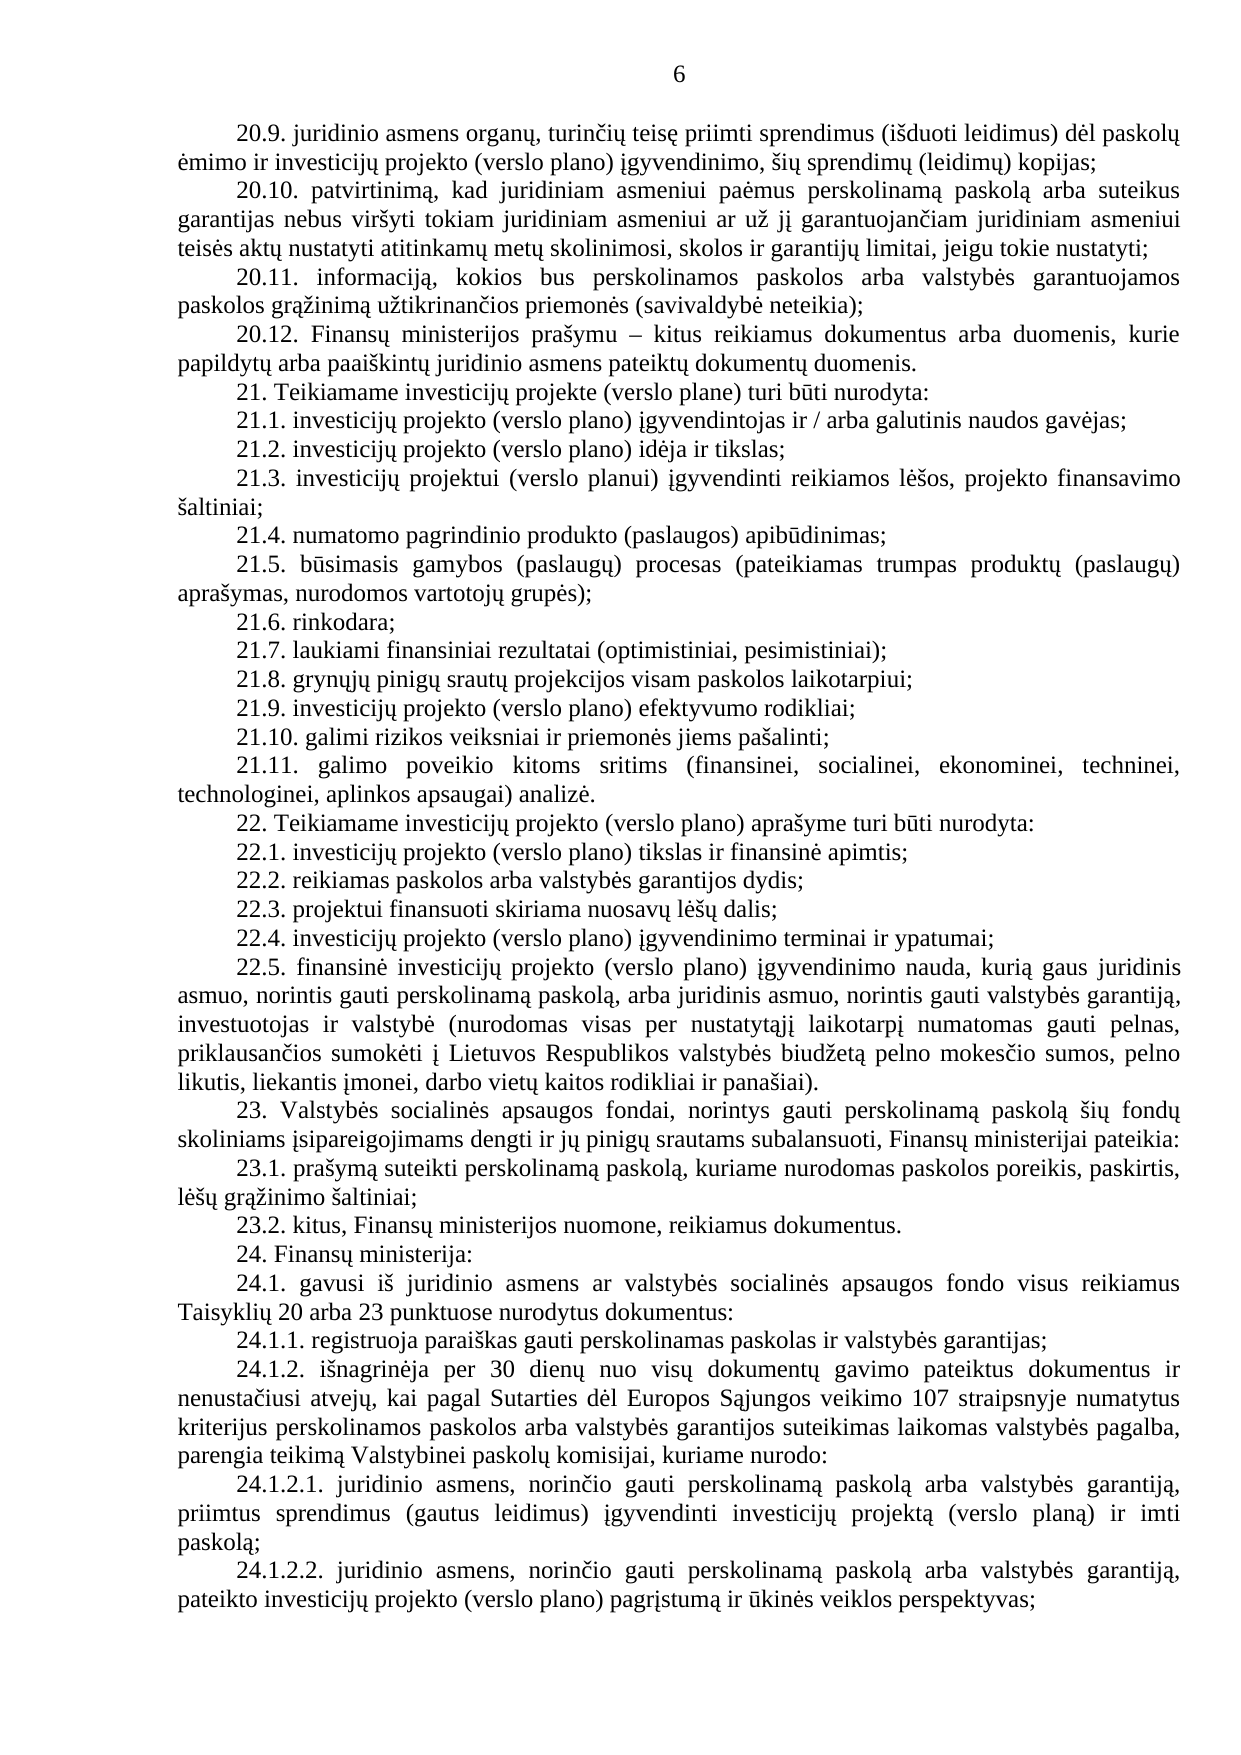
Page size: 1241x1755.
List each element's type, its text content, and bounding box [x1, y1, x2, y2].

text 24.1.1. registruoja paraiškas gauti perskolinamas paskolas ir valstybės garantijas; [177, 1326, 1181, 1354]
text 20.12. Finansų ministerijos prašymu – kitus reikiamus dokumentus arba duomenis, kurie papildytų arba paaiškintų juridinio asmens pateiktų dokumentų duomenis. [177, 319, 1181, 377]
text 21.5. būsimasis gamybos (paslaugų) procesas (pateikiamas trumpas produktų (paslaugų) aprašymas, nurodomos vartotojų grupės); [177, 549, 1181, 607]
text 20.9. juridinio asmens organų, turinčių teisę priimti sprendimus (išduoti leidimus) dėl paskolų ėmimo ir investicijų projekto (verslo plano) įgyvendinimo, šių sprendimų (leidimų) kopijas; [177, 118, 1181, 176]
text 22.2. reikiamas paskolos arba valstybės garantijos dydis; [177, 866, 1181, 894]
text 20.11. informaciją, kokios bus perskolinamos paskolos arba valstybės garantuojamos paskolos grąžinimą užtikrinančios priemonės (savivaldybė neteikia); [177, 262, 1181, 319]
text 20.10. patvirtinimą, kad juridiniam asmeniui paėmus perskolinamą paskolą arba suteikus garantijas nebus viršyti tokiam juridiniam asmeniui ar už jį garantuojančiam juridiniam asmeniui teisės aktų nustatyti atitinkamų metų skolinimosi, skolos ir garantijų limitai, jeigu tokie nustatyti; [177, 176, 1181, 262]
text 21.10. galimi rizikos veiksniai ir priemonės jiems pašalinti; [177, 722, 1181, 751]
text 24.1.2. išnagrinėja per 30 dienų nuo visų dokumentų gavimo pateiktus dokumentus ir nenustačiusi atvejų, kai pagal Sutarties dėl Europos Sąjungos veikimo 107 straipsnyje numatytus kriterijus perskolinamos paskolos arba valstybės garantijos suteikimas laikomas valstybės pagalba, parengia teikimą Valstybinei paskolų komisijai, kuriame nurodo: [177, 1354, 1181, 1469]
text 21. Teikiamame investicijų projekte (verslo plane) turi būti nurodyta: [177, 377, 1181, 406]
text 21.4. numatomo pagrindinio produkto (paslaugos) apibūdinimas; [177, 521, 1181, 549]
text 24.1.2.1. juridinio asmens, norinčio gauti perskolinamą paskolą arba valstybės garantiją, priimtus sprendimus (gautus leidimus) įgyvendinti investicijų projektą (verslo planą) ir imti paskolą; [177, 1469, 1181, 1556]
text 21.8. grynųjų pinigų srautų projekcijos visam paskolos laikotarpiui; [177, 664, 1181, 693]
text 22.4. investicijų projekto (verslo plano) įgyvendinimo terminai ir ypatumai; [177, 923, 1181, 952]
text 22.5. finansinė investicijų projekto (verslo plano) įgyvendinimo nauda, kurią gaus juridinis asmuo, norintis gauti perskolinamą paskolą, arba juridinis asmuo, norintis gauti valstybės garantiją, investuotojas ir valstybė (nurodomas visas per nustatytąjį laikotarpį numatomas gauti pelnas, priklausančios sumokėti į Lietuvos Respublikos valstybės biudžetą pelno mokesčio sumos, pelno likutis, liekantis įmonei, darbo vietų kaitos rodikliai ir panašiai). [177, 952, 1181, 1096]
text 21.3. investicijų projektui (verslo planui) įgyvendinti reikiamos lėšos, projekto finansavimo šaltiniai; [177, 463, 1181, 521]
text 21.1. investicijų projekto (verslo plano) įgyvendintojas ir / arba galutinis naudos gavėjas; [177, 406, 1181, 434]
text 23. Valstybės socialinės apsaugos fondai, norintys gauti perskolinamą paskolą šių fondų skoliniams įsipareigojimams dengti ir jų pinigų srautams subalansuoti, Finansų ministerijai pateikia: [177, 1096, 1181, 1153]
text 24.1.2.2. juridinio asmens, norinčio gauti perskolinamą paskolą arba valstybės garantiją, pateikto investicijų projekto (verslo plano) pagrįstumą ir ūkinės veiklos perspektyvas; [177, 1556, 1181, 1613]
text 21.9. investicijų projekto (verslo plano) efektyvumo rodikliai; [177, 693, 1181, 722]
text 21.6. rinkodara; [177, 607, 1181, 636]
text 22.3. projektui finansuoti skiriama nuosavų lėšų dalis; [177, 894, 1181, 923]
text 23.2. kitus, Finansų ministerijos nuomone, reikiamus dokumentus. [177, 1211, 1181, 1239]
text 22.1. investicijų projekto (verslo plano) tikslas ir finansinė apimtis; [177, 837, 1181, 866]
text 24. Finansų ministerija: [177, 1239, 1181, 1268]
text 22. Teikiamame investicijų projekto (verslo plano) aprašyme turi būti nurodyta: [177, 808, 1181, 837]
text 21.2. investicijų projekto (verslo plano) idėja ir tikslas; [177, 434, 1181, 463]
text 21.11. galimo poveikio kitoms sritims (finansinei, socialinei, ekonominei, techninei, technologinei, aplinkos apsaugai) analizė. [177, 751, 1181, 808]
text 23.1. prašymą suteikti perskolinamą paskolą, kuriame nurodomas paskolos poreikis, paskirtis, lėšų grąžinimo šaltiniai; [177, 1153, 1181, 1211]
text 21.7. laukiami finansiniai rezultatai (optimistiniai, pesimistiniai); [177, 636, 1181, 664]
text 24.1. gavusi iš juridinio asmens ar valstybės socialinės apsaugos fondo visus reikiamus Taisyklių 20 arba 23 punktuose nurodytus dokumentus: [177, 1268, 1181, 1326]
